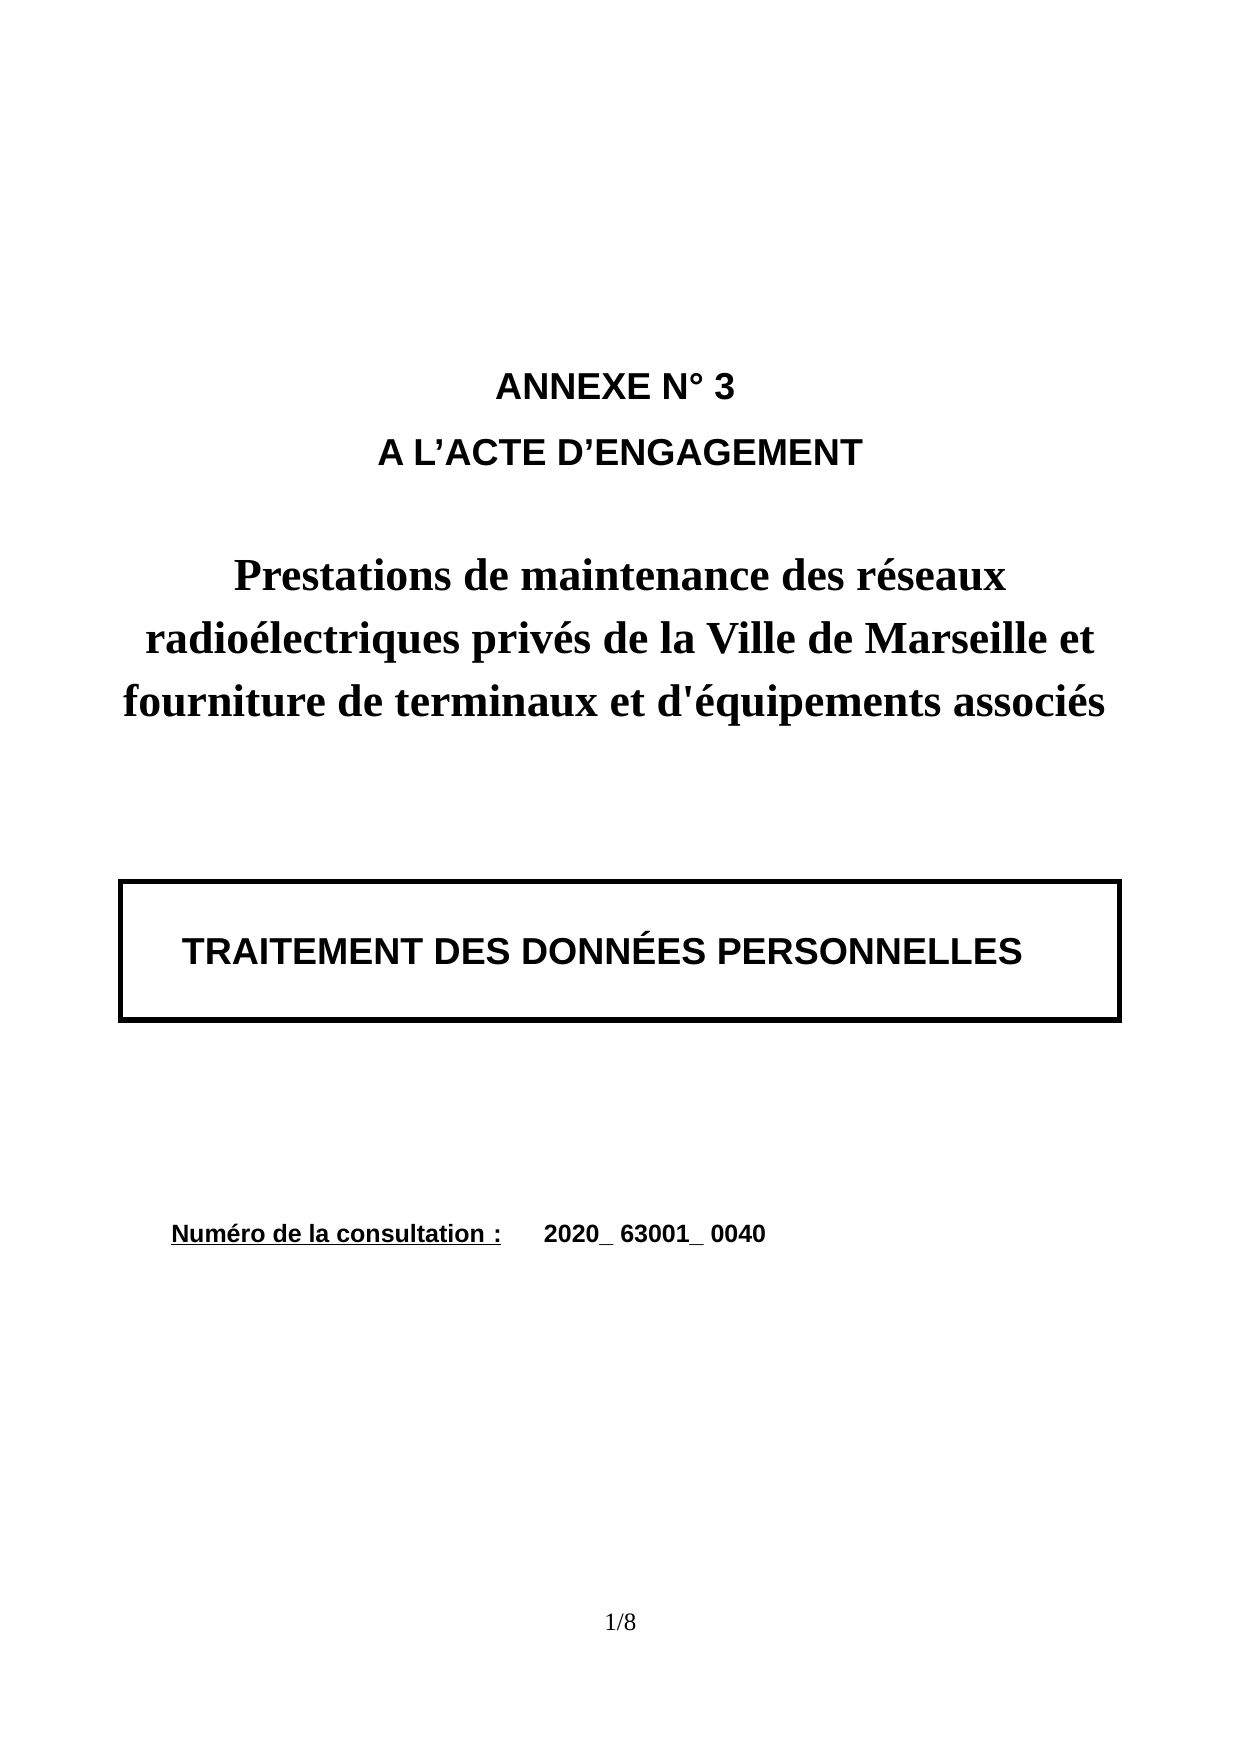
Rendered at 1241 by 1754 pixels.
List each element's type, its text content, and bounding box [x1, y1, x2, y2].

text Numéro de la consultation : 2020_ 63001_ 0040 [171, 1219, 1122, 1248]
text ANNEXE N° 3 [118, 364, 1122, 407]
text A L’ACTE D’ENGAGEMENT Prestations de maintenance des réseaux radioélectriques privés de la Ville de Marseille et fourniture de terminaux et d'équipements associés [118, 431, 1122, 727]
text TRAITEMENT DES DONNÉES PERSONNELLES [123, 922, 1117, 972]
